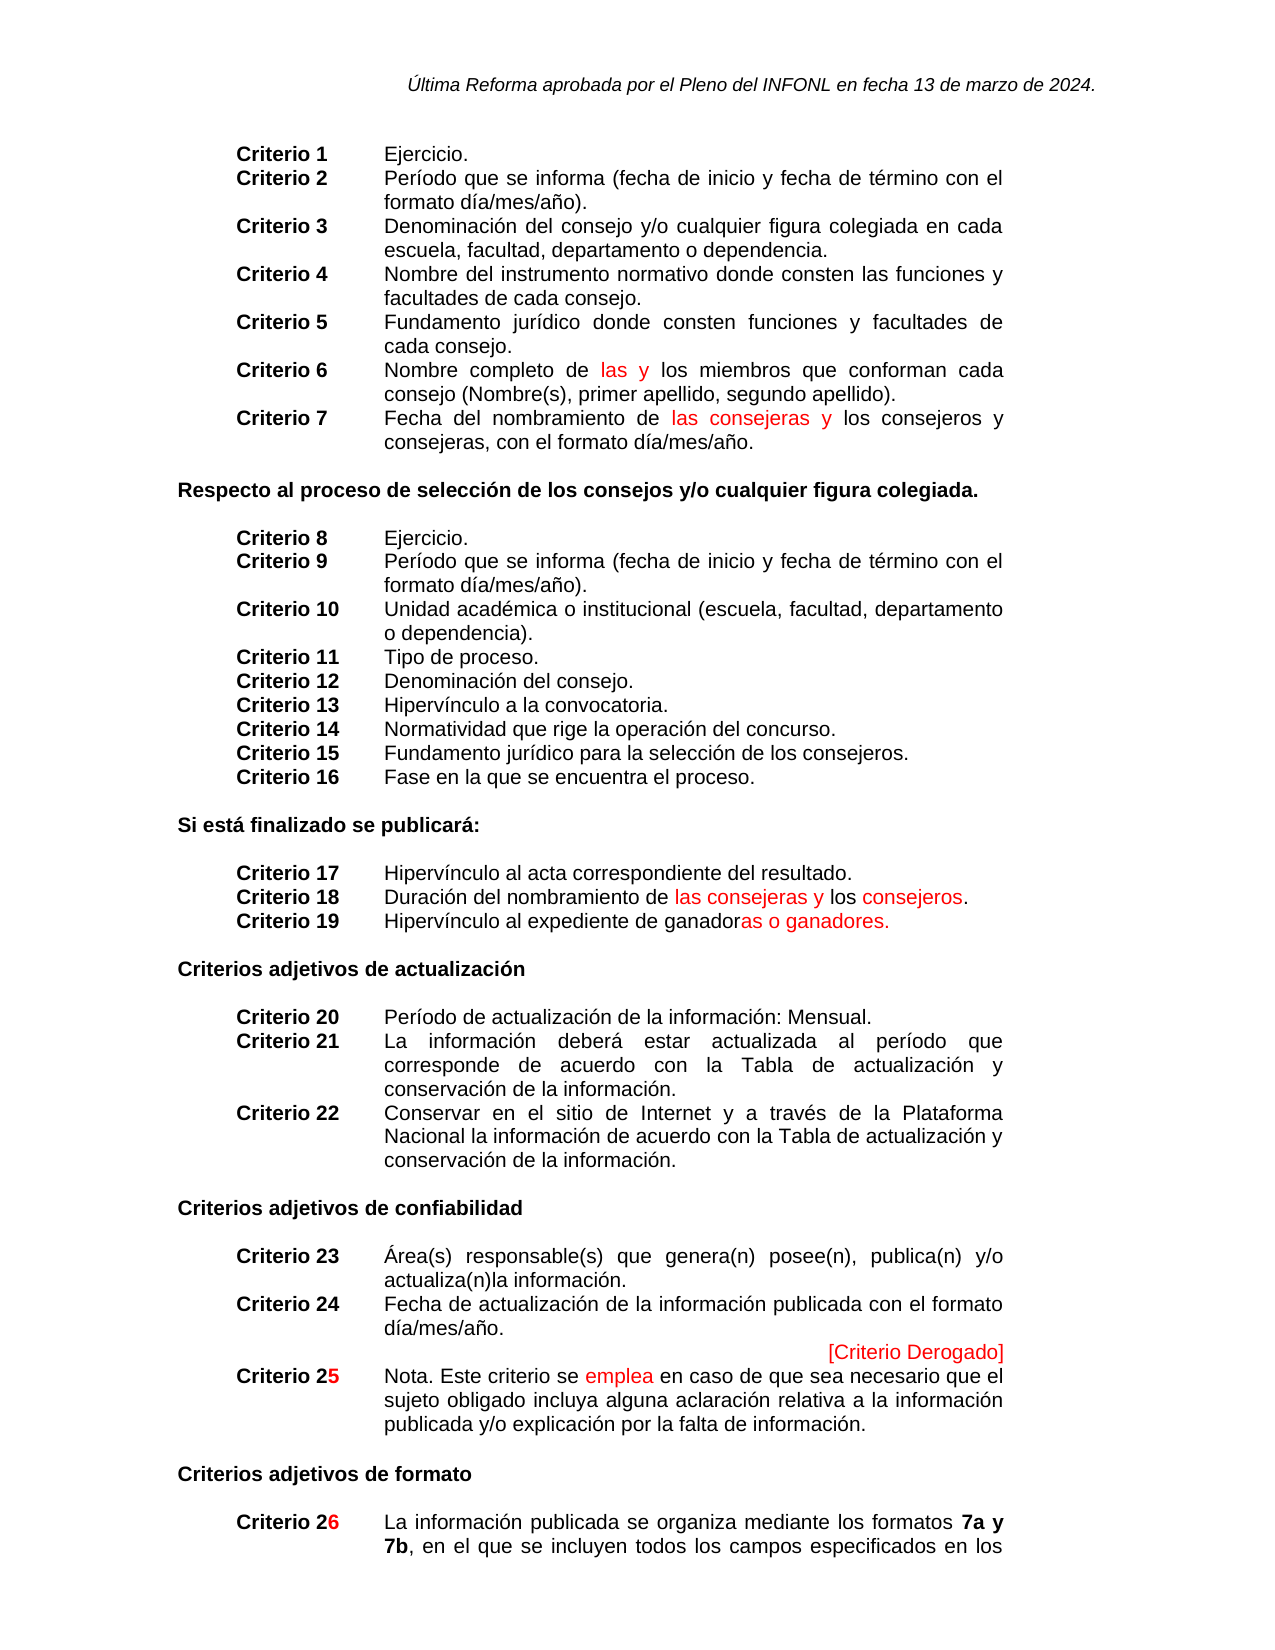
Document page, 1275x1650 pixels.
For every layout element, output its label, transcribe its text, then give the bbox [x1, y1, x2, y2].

text Criterio 2 Período que se informa (fecha de inicio y fecha de término con el formato día/mes/año). [236, 166, 1004, 214]
text Criterio 25 Nota. Este criterio se emplea en caso de que sea necesario que el sujeto obligado incluya alguna aclaración relativa a la información publicada y/o explicación por la falta de información. [236, 1364, 1004, 1436]
text Criterio 5 Fundamento jurídico donde consten funciones y facultades de cada consejo. [236, 310, 1004, 358]
text Criterio 6 Nombre completo de las y los miembros que conforman cada consejo (Nombre(s), primer apellido, segundo apellido). [236, 358, 1004, 406]
text Criterios adjetivos de actualización [177, 957, 1004, 981]
text Criterio 8 Ejercicio. [236, 525, 1004, 549]
text Criterio 15 Fundamento jurídico para la selección de los consejeros. [236, 741, 1004, 765]
text Criterio 1 Ejercicio. [236, 142, 1004, 166]
text Criterio 21 La información deberá estar actualizada al período que corresponde de acuerdo con la Tabla de actualización y conservación de la información. [236, 1028, 1004, 1100]
text Criterio 17 Hipervínculo al acta correspondiente del resultado. [236, 861, 1004, 885]
text Si está finalizado se publicará: [177, 813, 1004, 837]
text Criterio 9 Período que se informa (fecha de inicio y fecha de término con el formato día/mes/año). [236, 549, 1004, 597]
text Criterio 16 Fase en la que se encuentra el proceso. [236, 765, 1004, 789]
text Respecto al proceso de selección de los consejos y/o cualquier figura colegiada. [177, 477, 1004, 501]
text Criterio 11 Tipo de proceso. [236, 645, 1004, 669]
text Criterio 12 Denominación del consejo. [236, 669, 1004, 693]
text Criterio 24 Fecha de actualización de la información publicada con el formato día/mes/año. [236, 1292, 1004, 1340]
text Criterio 20 Período de actualización de la información: Mensual. [236, 1004, 1004, 1028]
text Criterio 23 Área(s) responsable(s) que genera(n) posee(n), publica(n) y/o actualiza(n)la información. [236, 1244, 1004, 1292]
text Criterio 10 Unidad académica o institucional (escuela, facultad, departamento o dependencia). [236, 597, 1004, 645]
text [Criterio Derogado] [236, 1340, 1004, 1364]
text Criterio 19 Hipervínculo al expediente de ganadoras o ganadores. [236, 909, 1004, 933]
text Criterios adjetivos de confiabilidad [177, 1196, 1004, 1220]
text Criterio 3 Denominación del consejo y/o cualquier figura colegiada en cada escuela, facultad, departamento o dependencia. [236, 214, 1004, 262]
text Criterio 7 Fecha del nombramiento de las consejeras y los consejeros y consejeras, con el formato día/mes/año. [236, 406, 1004, 453]
text Criterio 13 Hipervínculo a la convocatoria. [236, 693, 1004, 717]
text Criterios adjetivos de formato [177, 1462, 1004, 1486]
text Criterio 4 Nombre del instrumento normativo donde consten las funciones y facultades de cada consejo. [236, 262, 1004, 310]
text Criterio 22 Conservar en el sitio de Internet y a través de la Plataforma Nacional la información de acuerdo con la Tabla de actualización y conservación de la información. [236, 1100, 1004, 1172]
text Criterio 18 Duración del nombramiento de las consejeras y los consejeros. [236, 885, 1004, 909]
text Criterio 14 Normatividad que rige la operación del concurso. [236, 717, 1004, 741]
text Criterio 26 La información publicada se organiza mediante los formatos 7a y 7b, en el que se incluyen todos los campos especificados en los [236, 1510, 1004, 1558]
